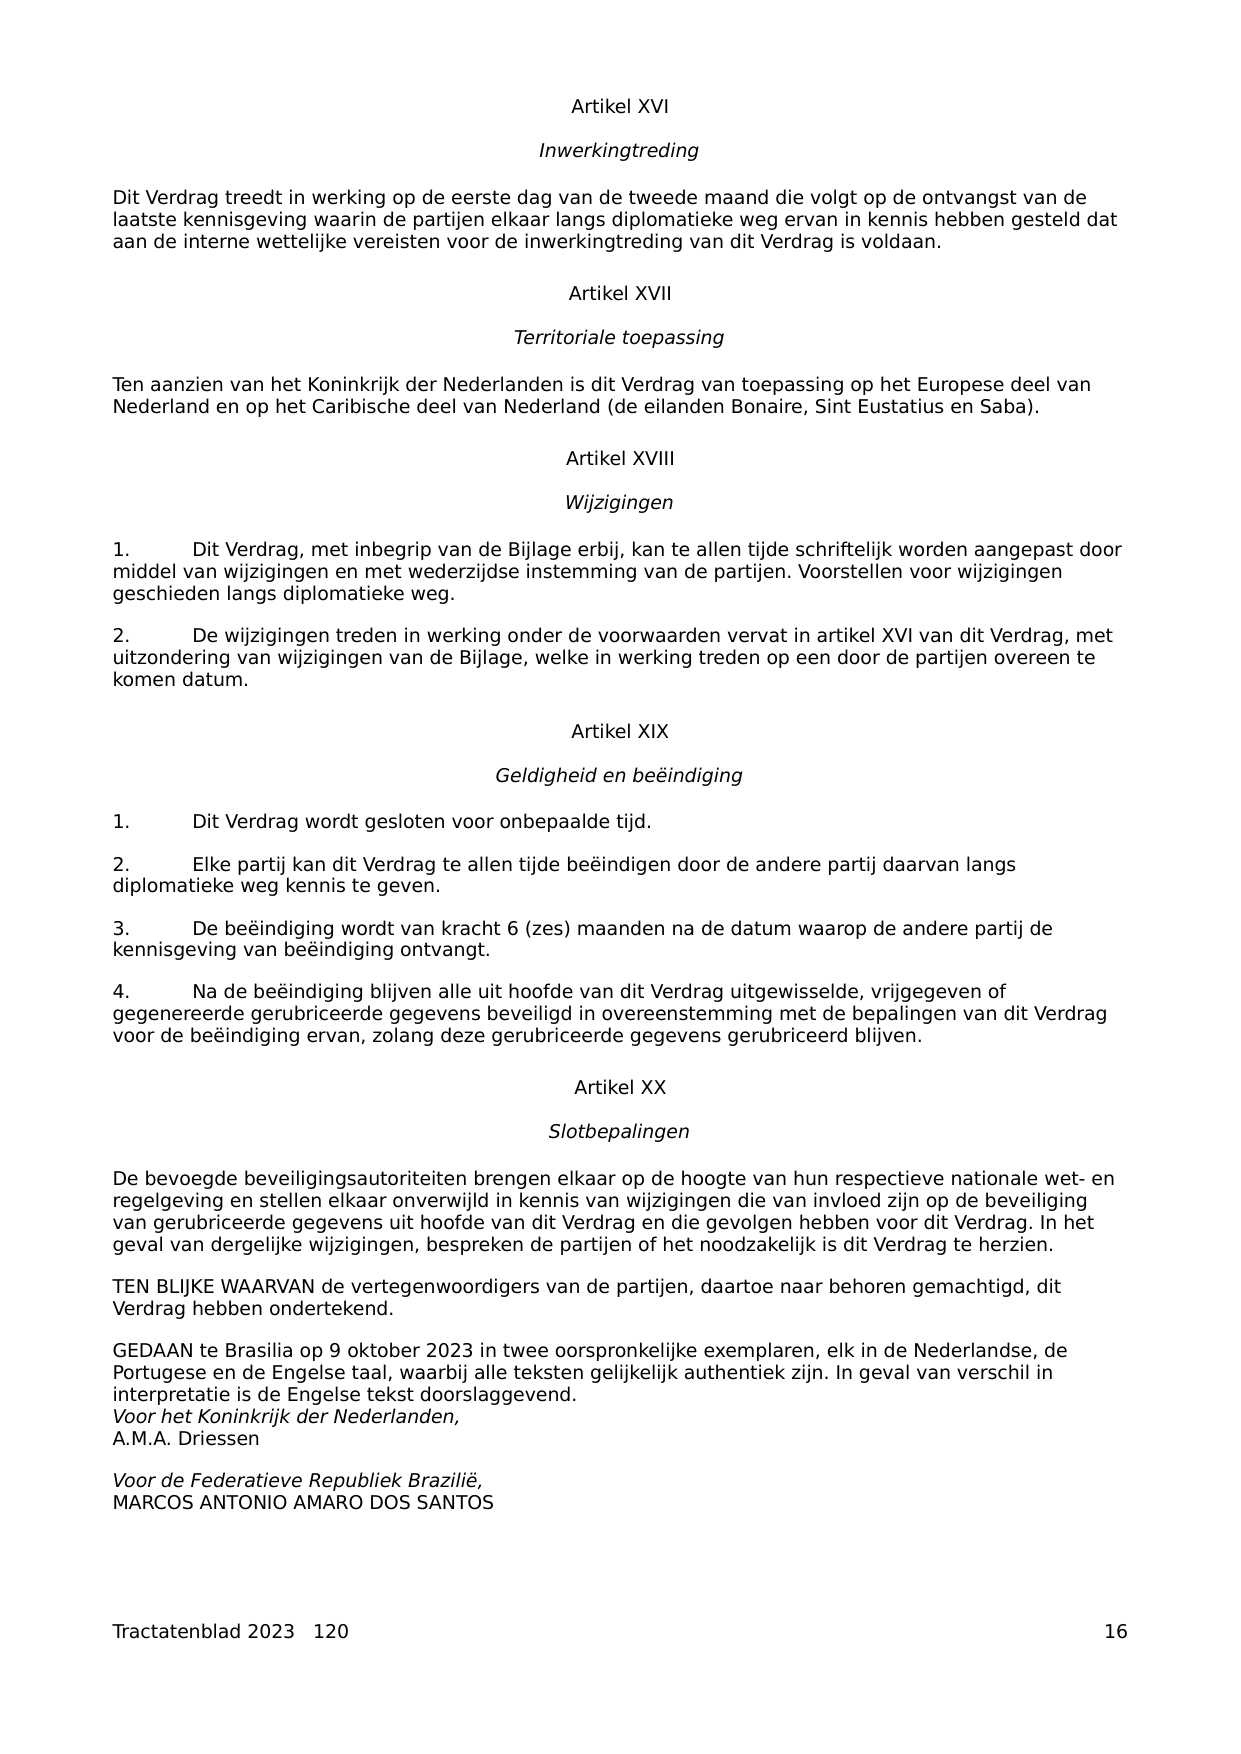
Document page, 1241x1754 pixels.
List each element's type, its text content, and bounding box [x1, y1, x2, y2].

text Voor het Koninkrijk der Nederlanden, A.M.A. Driessen [112, 1406, 1128, 1450]
text 2. De wijzigingen treden in werking onder de voorwaarden vervat in artikel XVI van dit Verdrag, met uitzondering van wijzigingen van de Bijlage, welke in werking treden op een door de partijen overeen te komen datum. [112, 624, 1128, 691]
text 1. Dit Verdrag, met inbegrip van de Bijlage erbij, kan te allen tijde schriftelijk worden aangepast door middel van wijzigingen en met wederzijdse instemming van de partijen. Voorstellen voor wijzigingen geschieden langs diplomatieke weg. [112, 539, 1128, 604]
subtitle Artikel XVII Territoriale toepassing [112, 283, 1128, 349]
text 2. Elke partij kan dit Verdrag te allen tijde beëindigen door de andere partij daarvan langs diplomatieke weg kennis te geven. [112, 853, 1128, 897]
subtitle Artikel XIX Geldigheid en beëindiging [112, 721, 1128, 786]
text 4. Na de beëindiging blijven alle uit hoofde van dit Verdrag uitgewisselde, vrijgegeven of gegenereerde gerubriceerde gegevens beveiligd in overeenstemming met de bepalingen van dit Verdrag voor de beëindiging ervan, zolang deze gerubriceerde gegevens gerubriceerd blijven. [112, 981, 1128, 1047]
text 1. Dit Verdrag wordt gesloten voor onbepaalde tijd. [112, 811, 1128, 833]
text 3. De beëindiging wordt van kracht 6 (zes) maanden na de datum waarop de andere partij de kennisgeving van beëindiging ontvangt. [112, 917, 1128, 961]
subtitle Artikel XX Slotbepalingen [112, 1077, 1128, 1143]
text Ten aanzien van het Koninkrijk der Nederlanden is dit Verdrag van toepassing op het Europese deel van Nederland en op het Caribische deel van Nederland (de eilanden Bonaire, Sint Eustatius en Saba). [112, 374, 1128, 418]
text De bevoegde beveiligingsautoriteiten brengen elkaar op de hoogte van hun respectieve nationale wet- en regelgeving en stellen elkaar onverwijld in kennis van wijzigingen die van invloed zijn op de beveiliging van gerubriceerde gegevens uit hoofde van dit Verdrag en die gevolgen hebben voor dit Verdrag. In het geval van dergelijke wijzigingen, bespreken de partijen of het noodzakelijk is dit Verdrag te herzien. [112, 1168, 1128, 1256]
subtitle Artikel XVI Inwerkingtreding [112, 96, 1128, 162]
text TEN BLIJKE WAARVAN de vertegenwoordigers van de partijen, daartoe naar behoren gemachtigd, dit Verdrag hebben ondertekend. [112, 1276, 1128, 1320]
text GEDAAN te Brasilia op 9 oktober 2023 in twee oorspronkelijke exemplaren, elk in de Nederlandse, de Portugese en de Engelse taal, waarbij alle teksten gelijkelijk authentiek zijn. In geval van verschil in interpretatie is de Engelse tekst doorslaggevend. [112, 1340, 1128, 1406]
subtitle Artikel XVIII Wijzigingen [112, 448, 1128, 514]
text Voor de Federatieve Republiek Brazilië, MARCOS ANTONIO AMARO DOS SANTOS [112, 1470, 1128, 1514]
text Dit Verdrag treedt in werking op de eerste dag van de tweede maand die volgt op de ontvangst van de laatste kennisgeving waarin de partijen elkaar langs diplomatieke weg ervan in kennis hebben gesteld dat aan de interne wettelijke vereisten voor de inwerkingtreding van dit Verdrag is voldaan. [112, 187, 1128, 253]
